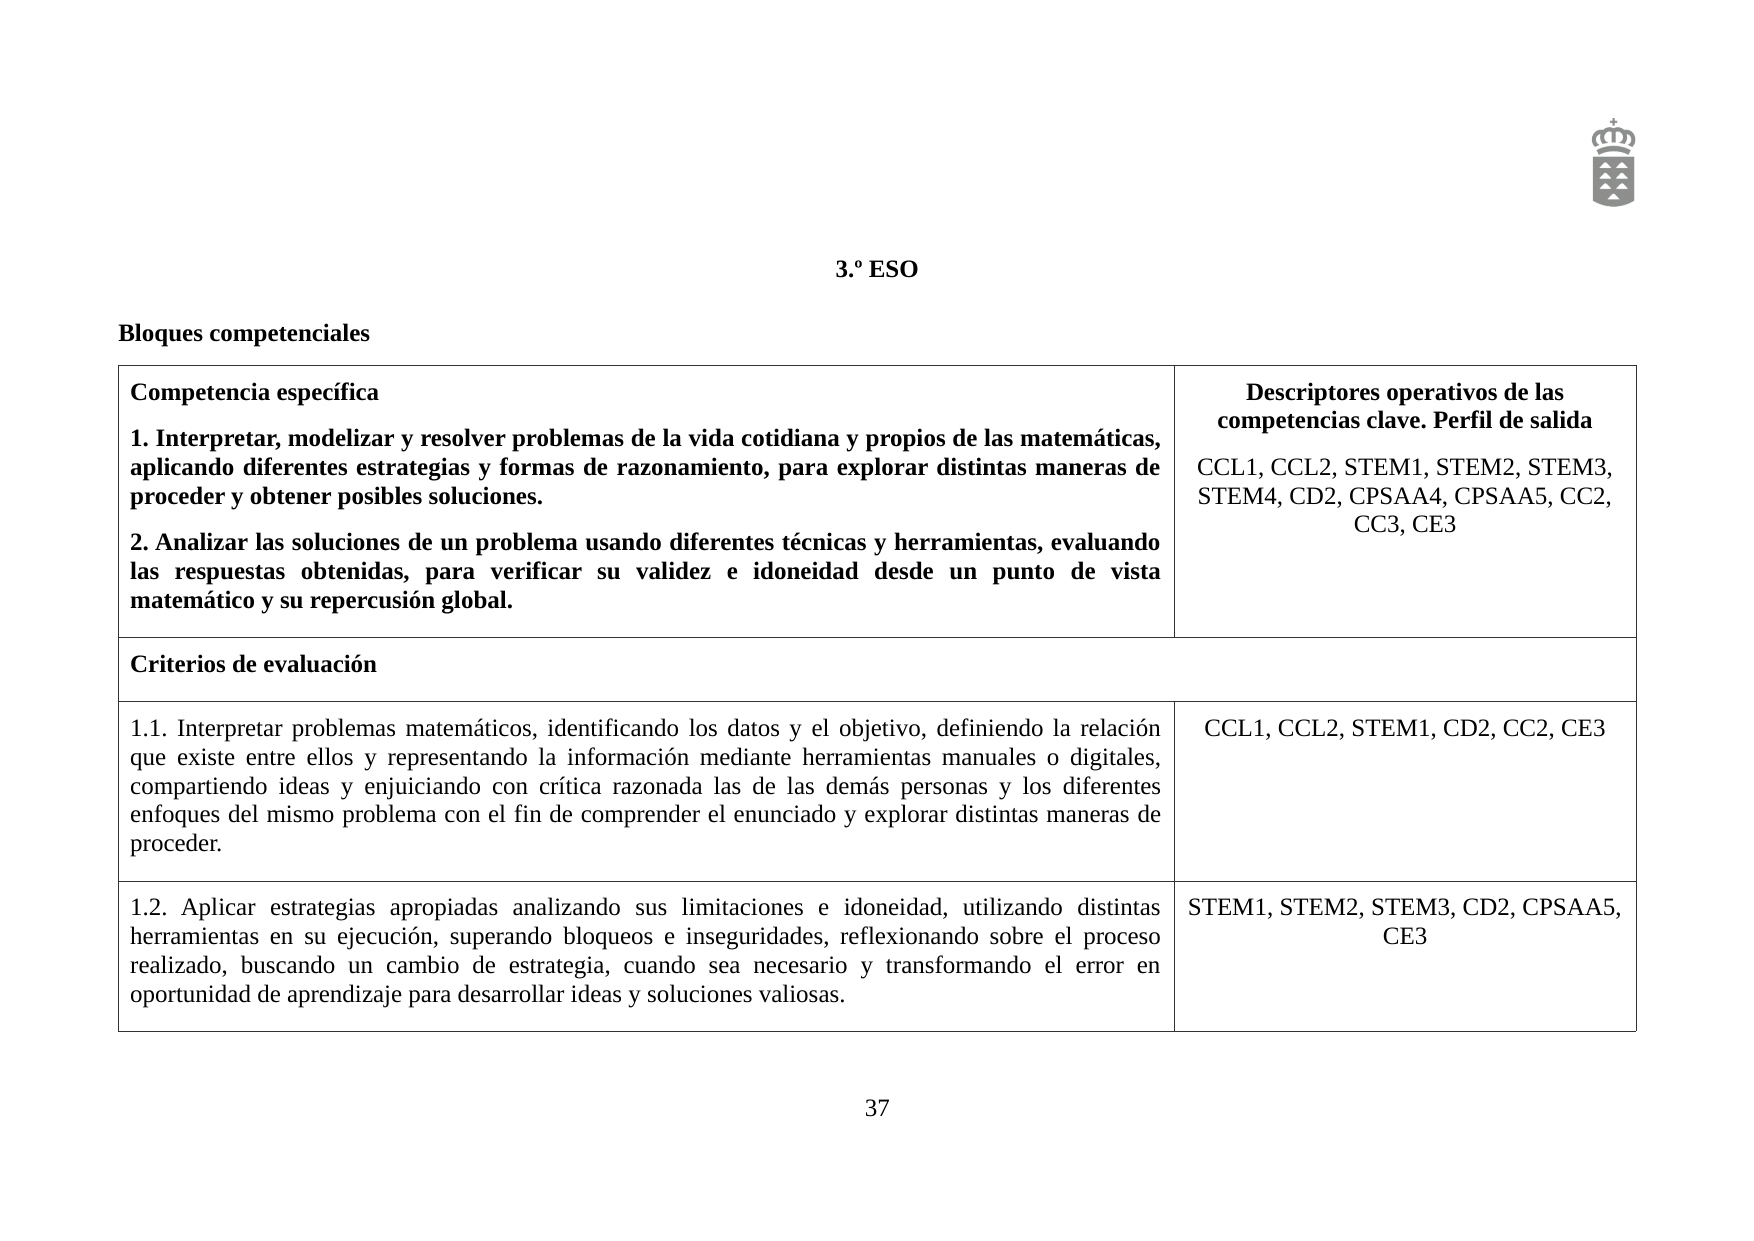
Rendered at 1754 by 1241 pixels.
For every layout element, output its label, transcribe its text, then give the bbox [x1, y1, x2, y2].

subtitle Bloques competenciales [118, 318, 1636, 347]
table_header Competencia específica 1. Interpretar, modelizar y resolver problemas de la vida cotidiana y propios de las matemáticas, aplicando diferentes estrategias y formas de razonamiento, para explorar distintas maneras de proceder y obtener posibles soluciones. 2. Analizar las soluciones de un problema usando diferentes técnicas y herramientas, evaluando las respuestas obtenidas, para verificar su validez e idoneidad desde un punto de vista matemático y su repercusión global. [119, 366, 1174, 637]
picture [1591, 118, 1636, 207]
table_cell 1.1. Interpretar problemas matemáticos, identificando los datos y el objetivo, definiendo la relación que existe entre ellos y representando la información mediante herramientas manuales o digitales, compartiendo ideas y enjuiciando con crítica razonada las de las demás personas y los diferentes enfoques del mismo problema con el fin de comprender el enunciado y explorar distintas maneras de proceder. [119, 702, 1174, 881]
table_cell Criterios de evaluación [119, 638, 1636, 701]
table_cell 1.2. Aplicar estrategias apropiadas analizando sus limitaciones e idoneidad, utilizando distintas herramientas en su ejecución, superando bloqueos e inseguridades, reflexionando sobre el proceso realizado, buscando un cambio de estrategia, cuando sea necesario y transformando el error en oportunidad de aprendizaje para desarrollar ideas y soluciones valiosas. [119, 882, 1174, 1031]
table_cell STEM1, STEM2, STEM3, CD2, CPSAA5, CE3 [1175, 882, 1636, 1031]
table_cell CCL1, CCL2, STEM1, CD2, CC2, CE3 [1175, 702, 1636, 881]
table_header Descriptores operativos de las competencias clave. Perfil de salida CCL1, CCL2, STEM1, STEM2, STEM3, STEM4, CD2, CPSAA4, CPSAA5, CC2, CC3, CE3 [1175, 366, 1636, 637]
subtitle 3.º ESO [118, 254, 1636, 283]
